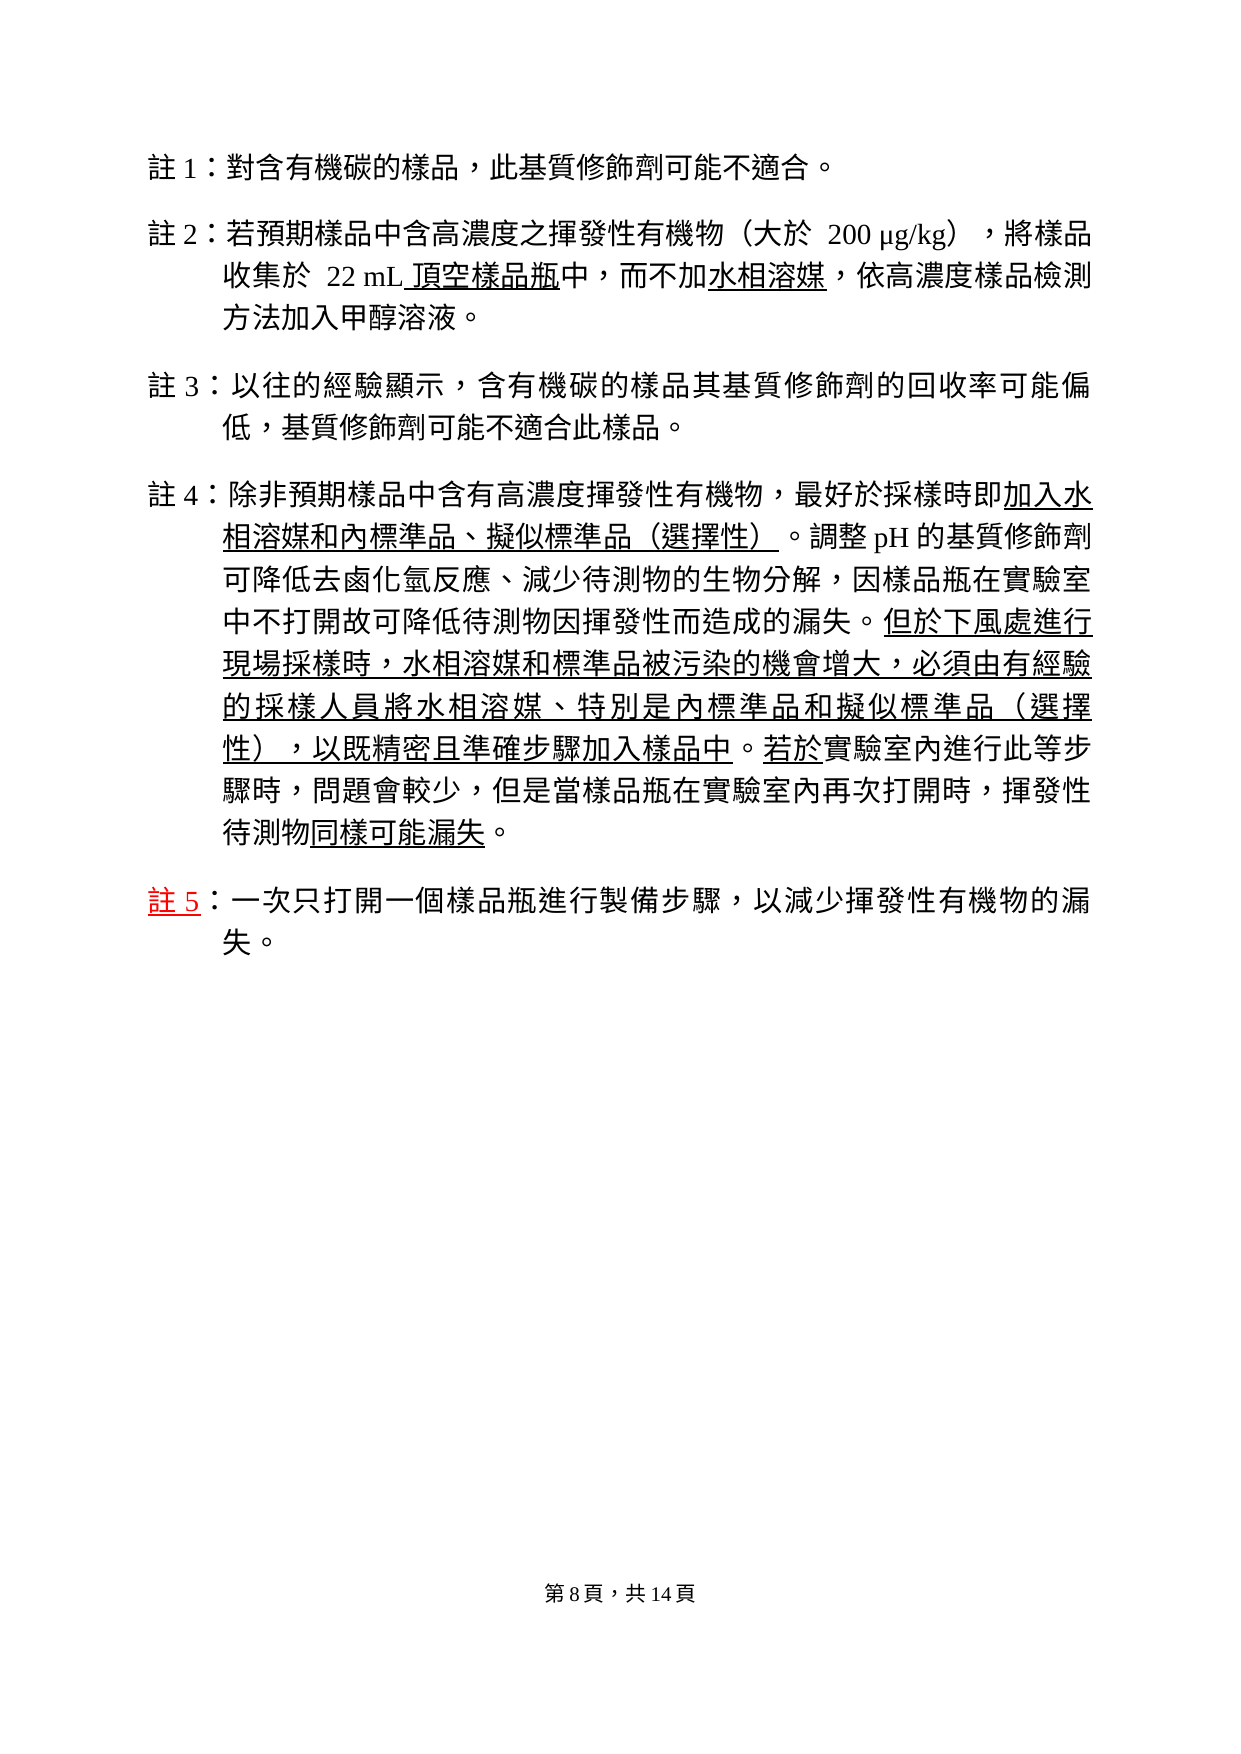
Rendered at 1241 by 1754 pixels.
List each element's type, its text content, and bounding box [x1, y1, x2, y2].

text 註4：除非預期樣品中含有高濃度揮發性有機物，最好於採樣時即加入水相溶媒和內標準品、擬似標準品（選擇性）。調整pH 的基質修飾劑可降低去鹵化氫反應、減少待測物的生物分解，因樣品瓶在實驗室中不打開故可降低待測物因揮發性而造成的漏失。但於下風處進行現場採樣時，水相溶媒和標準品被污染的機會增大，必須由有經驗的採樣人員將水相溶媒、特別是內標準品和擬似標準品（選擇性），以既精密且準確步驟加入樣品中。若於實驗室內進行此等步驟時，問題會較少，但是當樣品瓶在實驗室內再次打開時，揮發性待測物同樣可能漏失。 [148, 472, 1092, 852]
text 註1：對含有機碳的樣品，此基質修飾劑可能不適合。 [148, 145, 1092, 187]
text 註5：一次只打開一個樣品瓶進行製備步驟，以減少揮發性有機物的漏失。 [148, 877, 1092, 962]
text 註3：以往的經驗顯示，含有機碳的樣品其基質修飾劑的回收率可能偏低，基質修飾劑可能不適合此樣品。 [148, 362, 1092, 447]
text 註2：若預期樣品中含高濃度之揮發性有機物（大於 200 μg/kg），將樣品收集於 22 mL 頂空樣品瓶中，而不加水相溶媒，依高濃度樣品檢測方法加入甲醇溶液。 [148, 210, 1092, 337]
